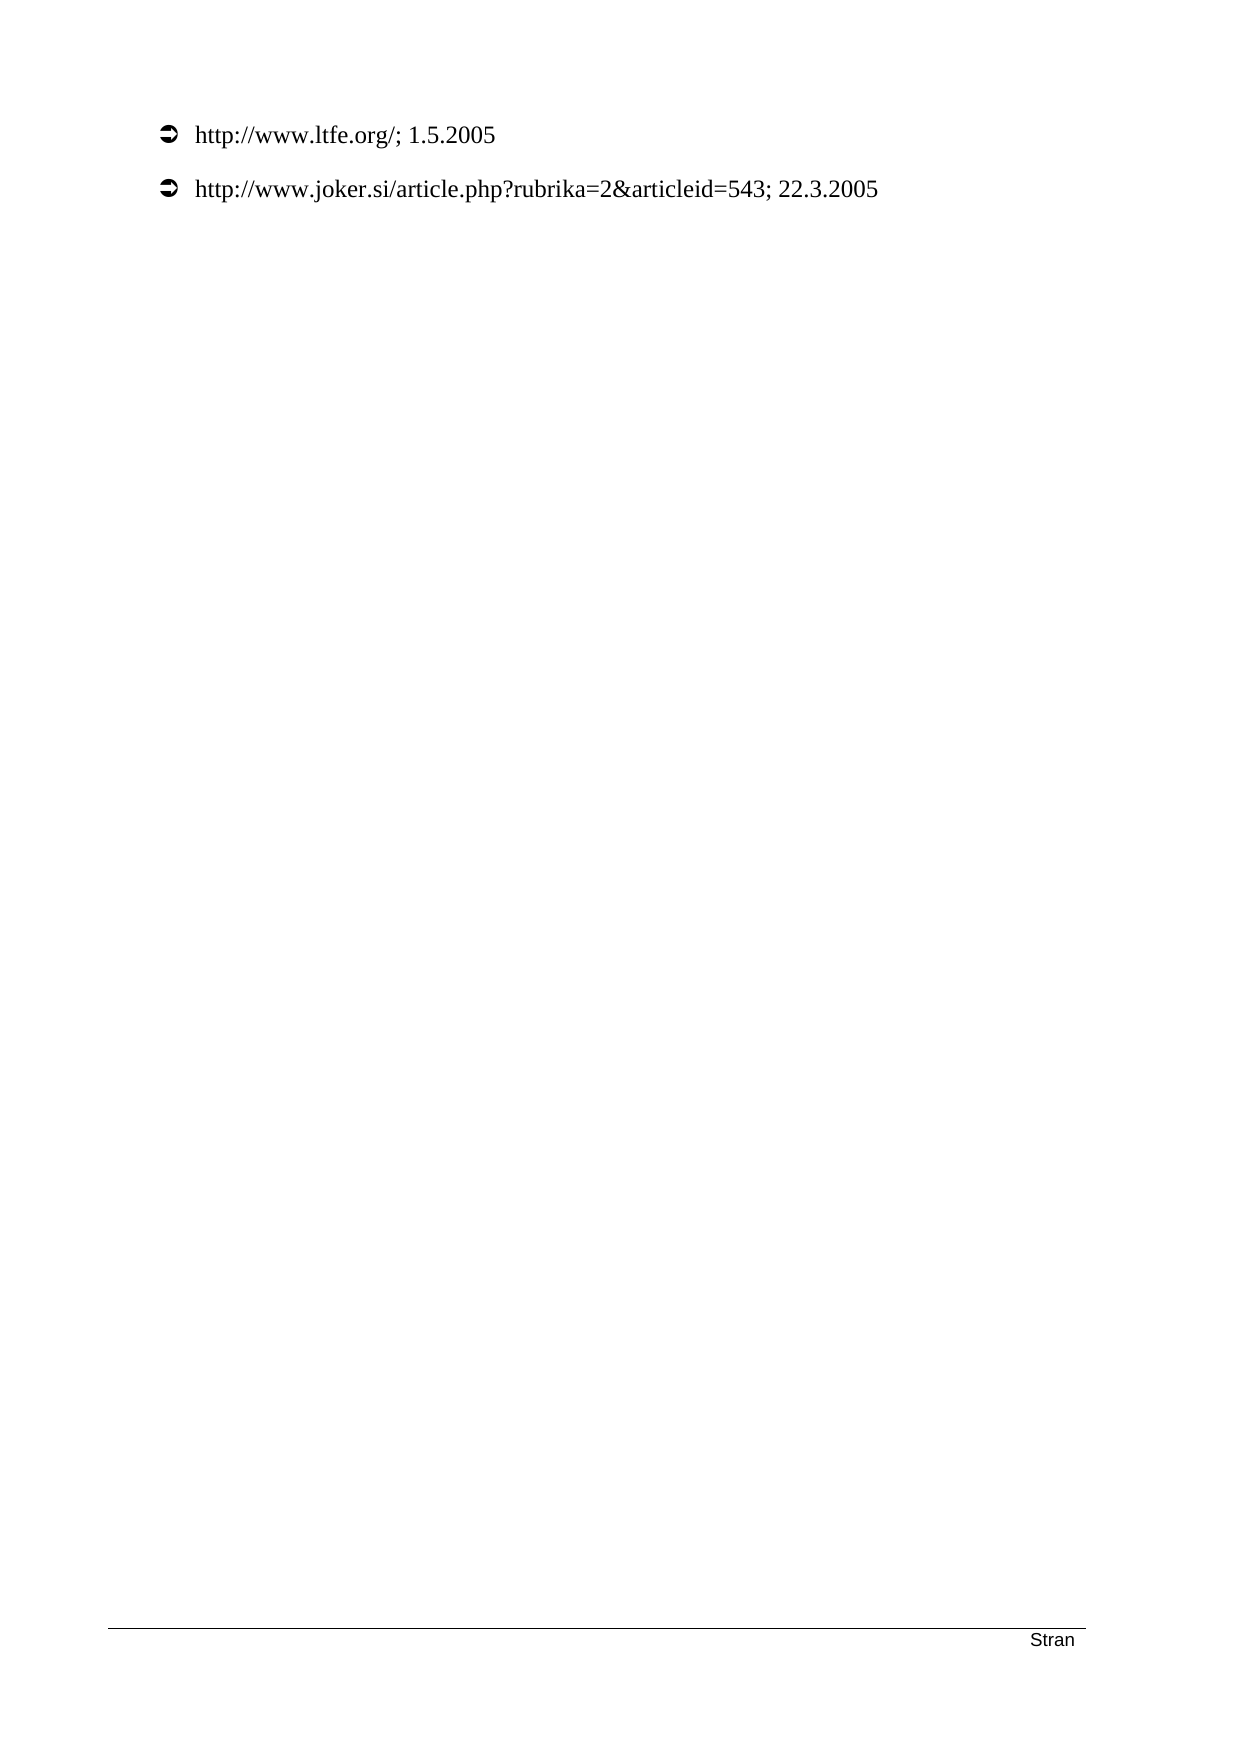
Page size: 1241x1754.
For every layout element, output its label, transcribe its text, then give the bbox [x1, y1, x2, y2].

list http://www.ltfe.org/; 1.5.2005 [157, 120, 1120, 149]
list http://www.joker.si/article.php?rubrika=2&articleid=543; 22.3.2005 [157, 174, 1120, 202]
